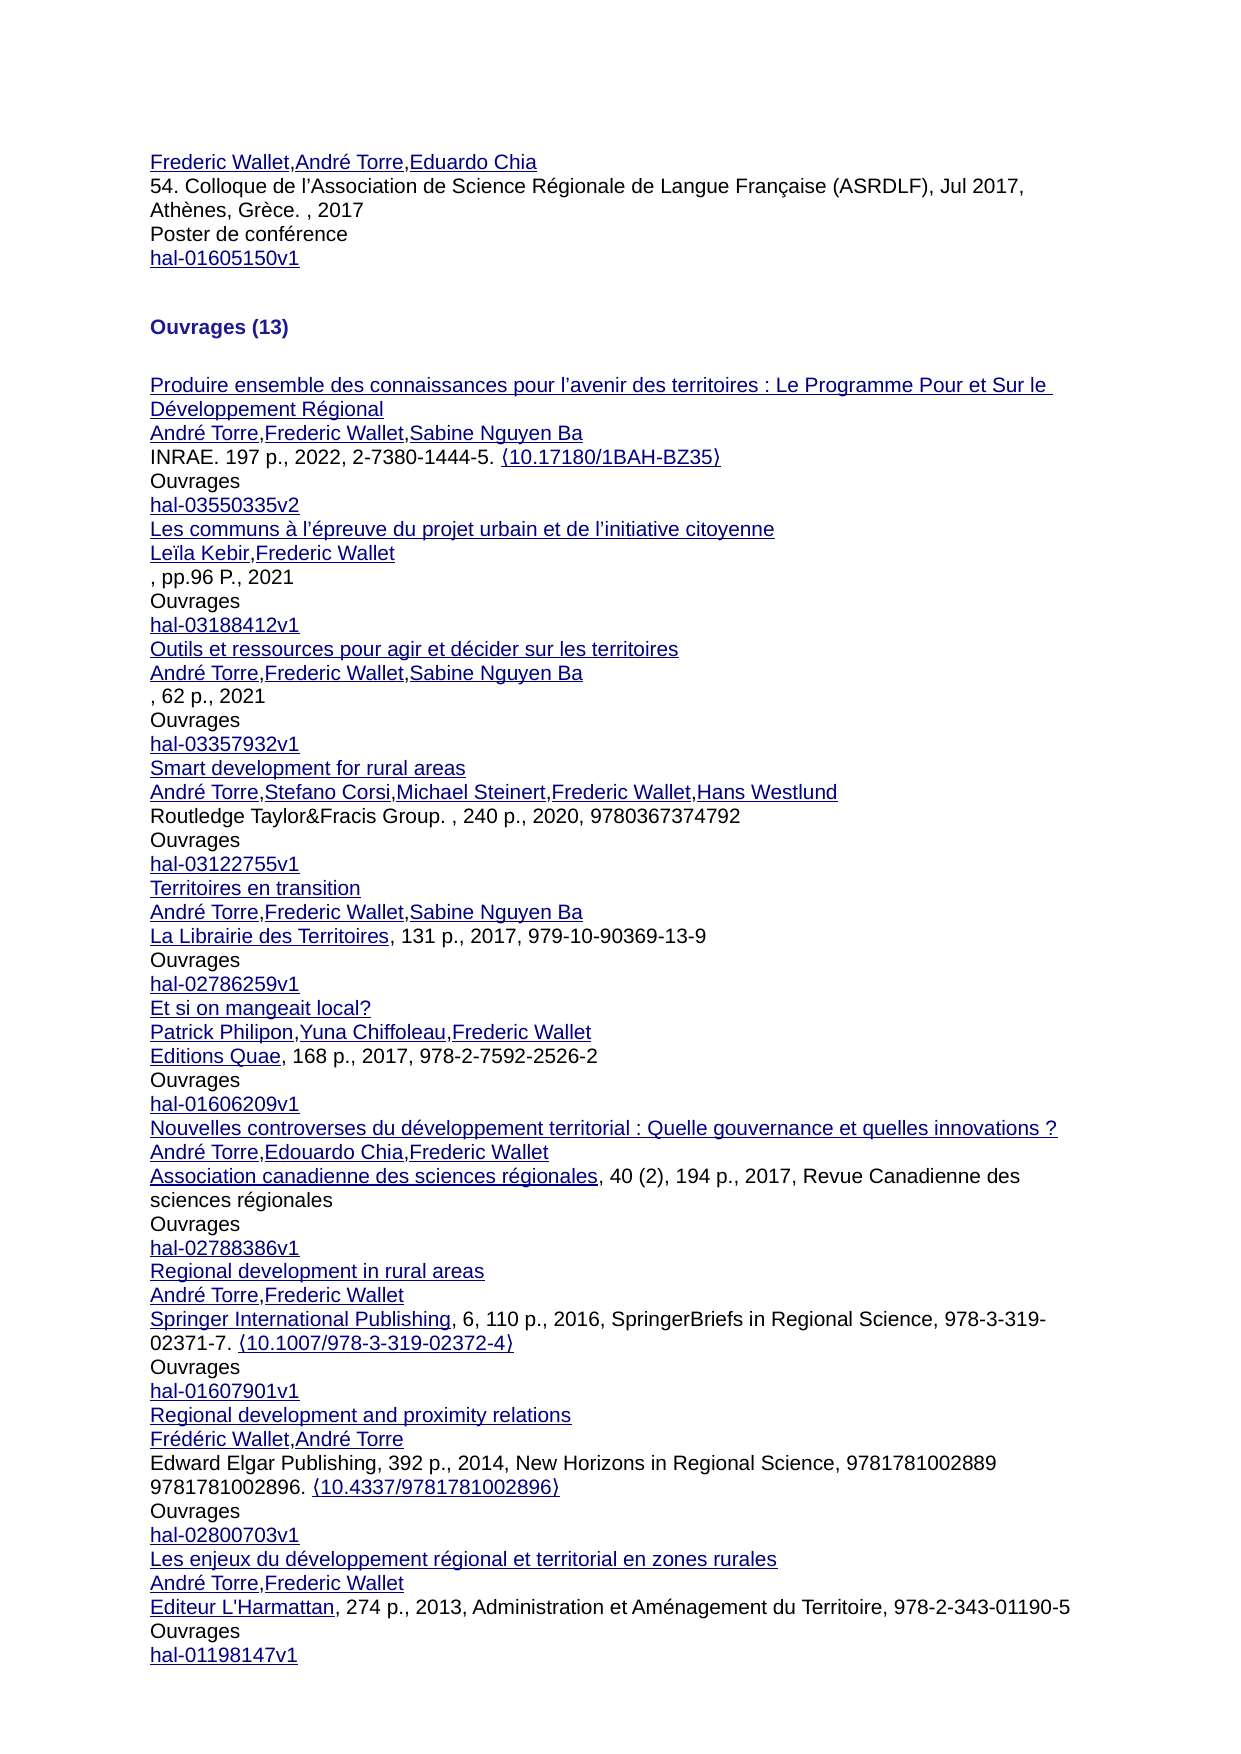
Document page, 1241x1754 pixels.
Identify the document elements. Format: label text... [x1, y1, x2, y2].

table_cell Regional development and proximity relations Frédéric Wallet,André Torre Edward Elgar Publishing, 392 p., 2014, New Horizons in Regional Science, 9781781002889 9781781002896. ⟨10.4337/9781781002896⟩ Ouvrages hal-02800703v1 [150, 1403, 1090, 1547]
table_cell Nouvelles controverses du développement territorial : Quelle gouvernance et quelles innovations ? André Torre,Edouardo Chia,Frederic Wallet Association canadienne des sciences régionales, 40 (2), 194 p., 2017, Revue Canadienne des sciences régionales Ouvrages hal-02788386v1 [150, 1116, 1090, 1259]
table_header Produire ensemble des connaissances pour l’avenir des territoires : Le Programme Pour et Sur le Développement Régional André Torre,Frederic Wallet,Sabine Nguyen Ba INRAE. 197 p., 2022, 2-7380-1444-5. ⟨10.17180/1BAH-BZ35⟩ Ouvrages hal-03550335v2 [150, 373, 1090, 517]
table_cell Les communs à l’épreuve du projet urbain et de l’initiative citoyenne Leïla Kebir,Frederic Wallet , pp.96 P., 2021 Ouvrages hal-03188412v1 [150, 517, 1090, 636]
table_cell Outils et ressources pour agir et décider sur les territoires André Torre,Frederic Wallet,Sabine Nguyen Ba , 62 p., 2021 Ouvrages hal-03357932v1 [150, 636, 1090, 756]
table_cell Frederic Wallet,André Torre,Eduardo Chia 54. Colloque de l’Association de Science Régionale de Langue Française (ASRDLF), Jul 2017, Athènes, Grèce. , 2017 Poster de conférence hal-01605150v1 [150, 150, 1090, 270]
subtitle Ouvrages (13) [150, 314, 1090, 338]
table_cell Territoires en transition André Torre,Frederic Wallet,Sabine Nguyen Ba La Librairie des Territoires, 131 p., 2017, 979-10-90369-13-9 Ouvrages hal-02786259v1 [150, 876, 1090, 996]
table_cell Regional development in rural areas André Torre,Frederic Wallet Springer International Publishing, 6, 110 p., 2016, SpringerBriefs in Regional Science, 978-3-319-02371-7. ⟨10.1007/978-3-319-02372-4⟩ Ouvrages hal-01607901v1 [150, 1259, 1090, 1403]
table_cell Les enjeux du développement régional et territorial en zones rurales André Torre,Frederic Wallet Editeur L'Harmattan, 274 p., 2013, Administration et Aménagement du Territoire, 978-2-343-01190-5 Ouvrages hal-01198147v1 [150, 1547, 1090, 1667]
table_cell Smart development for rural areas André Torre,Stefano Corsi,Michael Steinert,Frederic Wallet,Hans Westlund Routledge Taylor&Fracis Group. , 240 p., 2020, 9780367374792 Ouvrages hal-03122755v1 [150, 756, 1090, 876]
table_cell Et si on mangeait local? Patrick Philipon,Yuna Chiffoleau,Frederic Wallet Editions Quae, 168 p., 2017, 978-2-7592-2526-2 Ouvrages hal-01606209v1 [150, 996, 1090, 1116]
